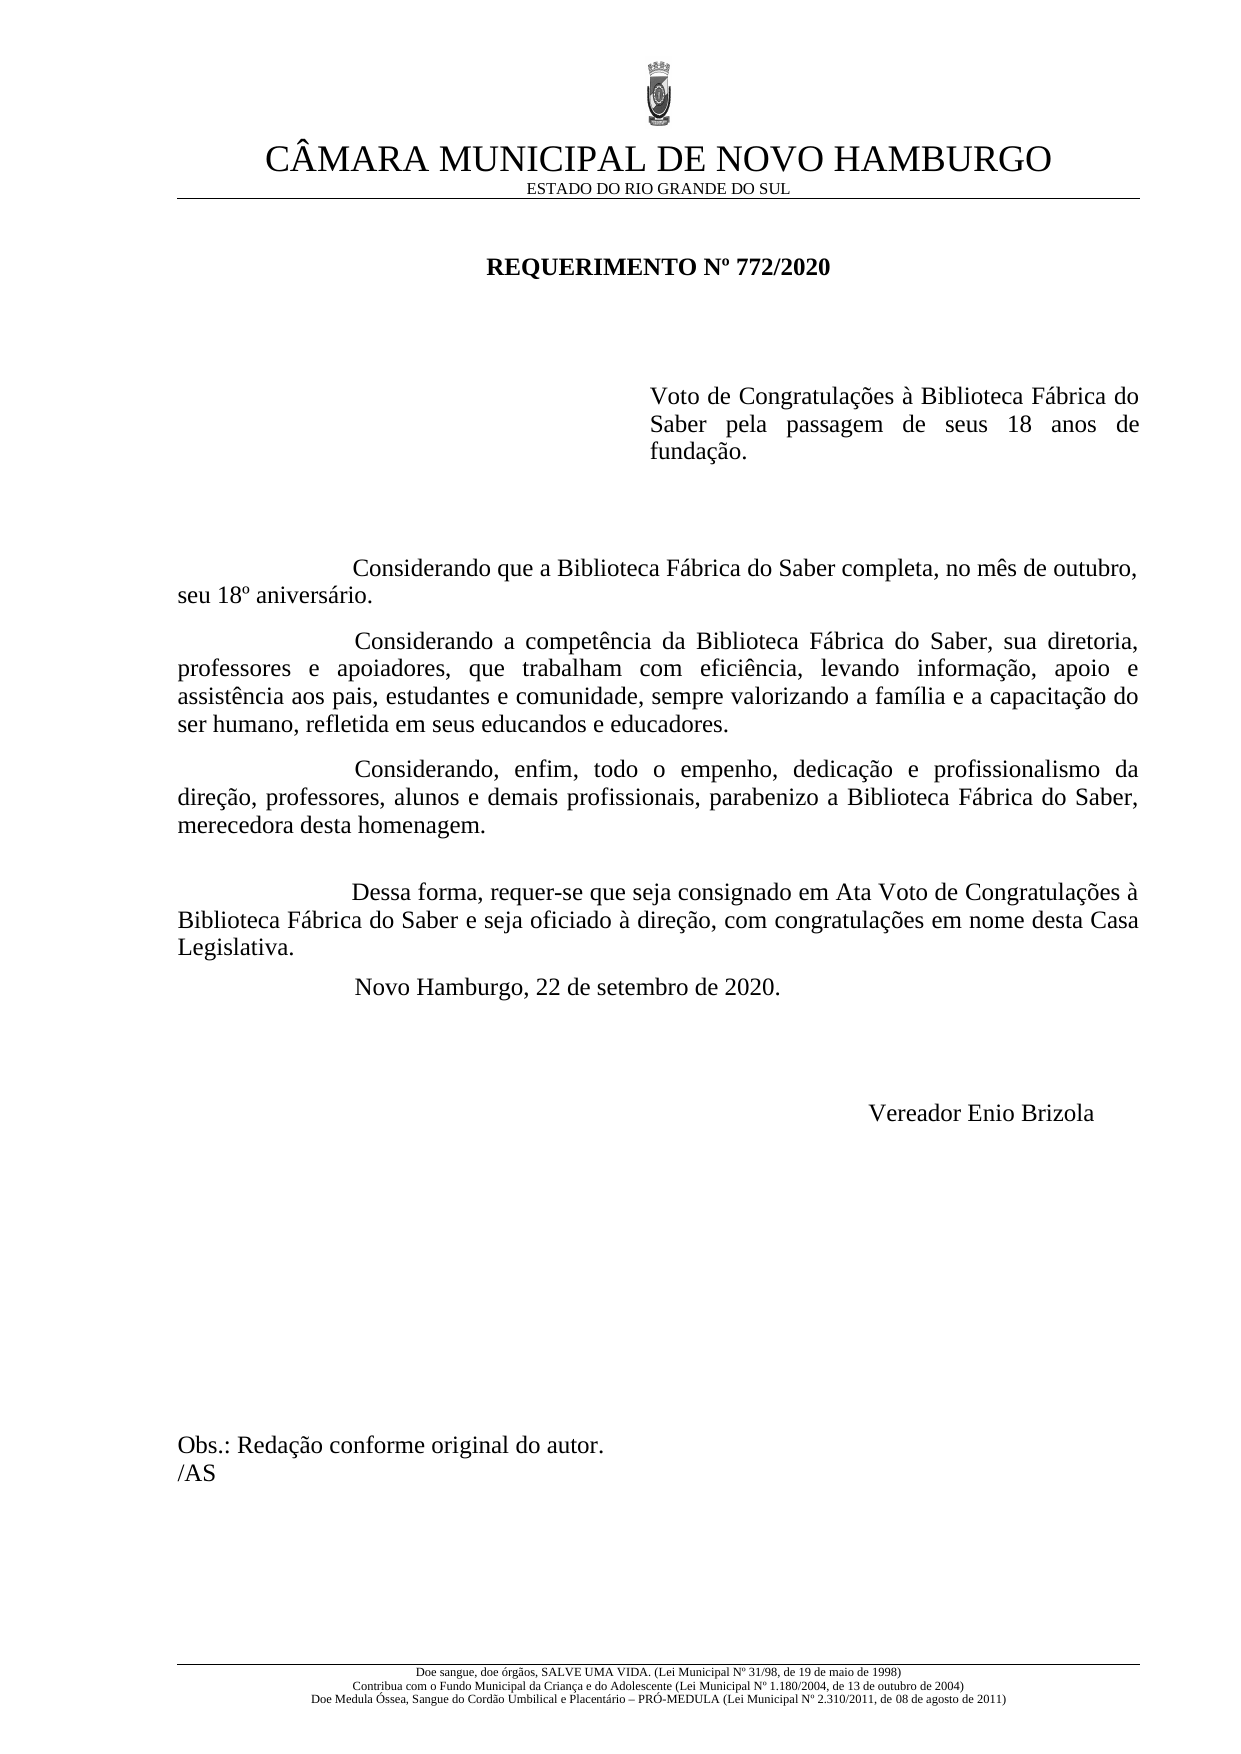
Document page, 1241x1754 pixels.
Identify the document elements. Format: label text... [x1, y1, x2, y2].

text Considerando que a Biblioteca Fábrica do Saber completa, no mês de outubro, seu 18º aniversário. [177, 554, 1140, 609]
text Novo Hamburgo, 22 de setembro de 2020. [177, 973, 1140, 1001]
text Vereador Enio Brizola [177, 1099, 1140, 1127]
title REQUERIMENTO Nº 772/2020 [177, 253, 1140, 281]
text Obs.: Redação conforme original do autor. [177, 1432, 1140, 1459]
text /AS [177, 1459, 1140, 1487]
text Voto de Congratulações à Biblioteca Fábrica do Saber pela passagem de seus 18 anos de fundação. [649, 382, 1140, 465]
text Considerando a competência da Biblioteca Fábrica do Saber, sua diretoria, professores e apoiadores, que trabalham com eficiência, levando informação, apoio e assistência aos pais, estudantes e comunidade, sempre valorizando a família e a capacitação do ser humano, refletida em seus educandos e educadores. [177, 627, 1140, 738]
text Considerando, enfim, todo o empenho, dedicação e profissionalismo da direção, professores, alunos e demais profissionais, parabenizo a Biblioteca Fábrica do Saber, merecedora desta homenagem. [177, 755, 1140, 838]
text Dessa forma, requer-se que seja consignado em Ata Voto de Congratulações à Biblioteca Fábrica do Saber e seja oficiado à direção, com congratulações em nome desta Casa Legislativa. [177, 878, 1140, 961]
